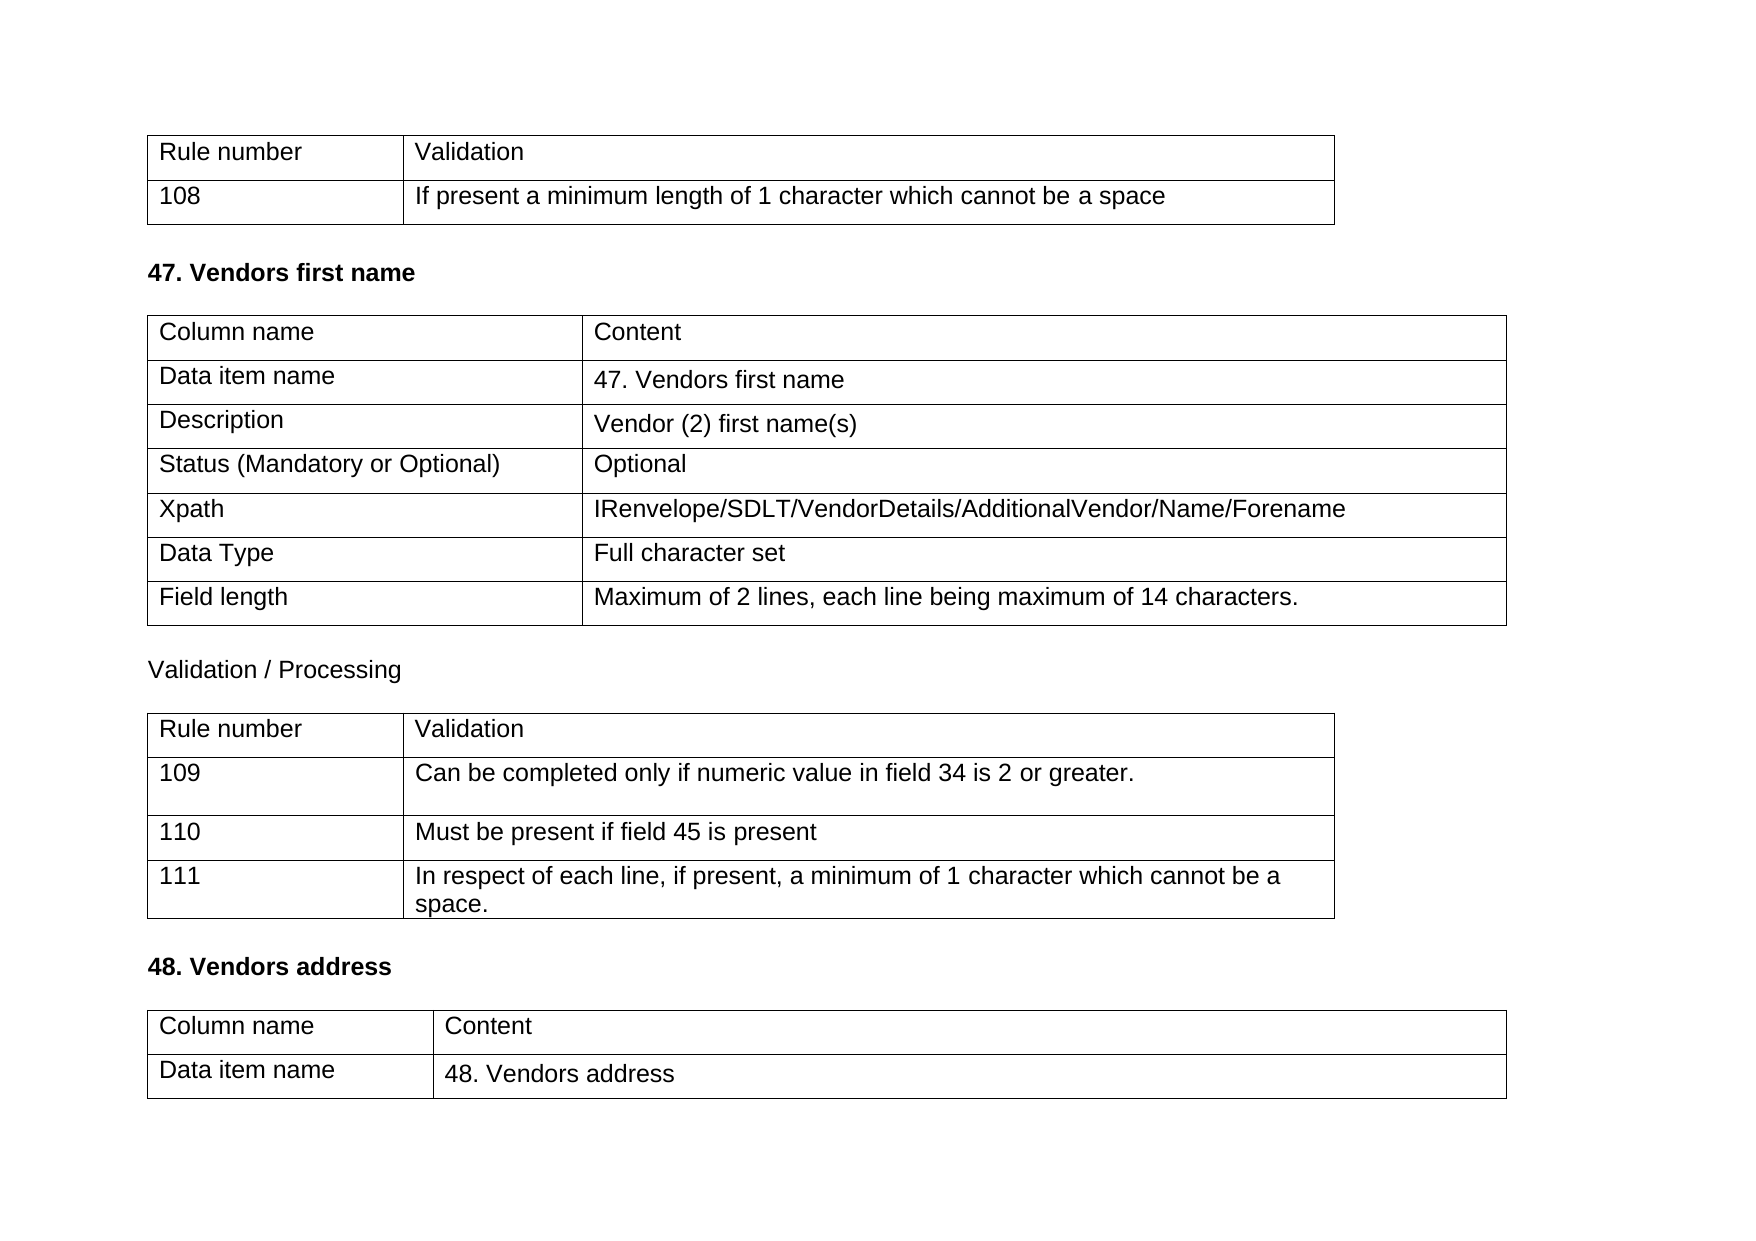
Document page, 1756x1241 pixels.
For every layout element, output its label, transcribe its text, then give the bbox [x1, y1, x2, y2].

table_cell In respect of each line, if present, a minimum of 1 character which cannot be a space. [404, 861, 1334, 918]
table_cell Data item name [148, 1055, 433, 1098]
table_cell 47. Vendors first name [583, 361, 1506, 404]
subtitle 48. Vendors address [148, 952, 1515, 981]
table_header Rule number [148, 136, 403, 180]
table_cell 111 [148, 861, 403, 918]
table_cell Data item name [148, 361, 582, 404]
table_cell Maximum of 2 lines, each line being maximum of 14 characters. [583, 582, 1506, 625]
table_cell 109 [148, 758, 403, 815]
table_cell Status (Mandatory or Optional) [148, 449, 582, 492]
table_header Content [583, 316, 1506, 360]
table_cell Full character set [583, 538, 1506, 581]
table_cell Vendor (2) first name(s) [583, 405, 1506, 448]
table_cell Must be present if field 45 is present [404, 816, 1334, 860]
table_cell Data Type [148, 538, 582, 581]
table_header Column name [148, 316, 582, 360]
text Validation / Processing [148, 655, 1515, 684]
table_cell IRenvelope/SDLT/VendorDetails/AdditionalVendor/Name/Forename [583, 494, 1506, 537]
table_header Content [434, 1011, 1506, 1054]
subtitle 47. Vendors first name [148, 258, 1515, 287]
table_cell Optional [583, 449, 1506, 492]
table_cell 108 [148, 181, 403, 224]
table_cell Description [148, 405, 582, 448]
table_header Validation [404, 714, 1334, 757]
table_cell Xpath [148, 494, 582, 537]
table_cell 48. Vendors address [434, 1055, 1506, 1098]
table_cell If present a minimum length of 1 character which cannot be a space [404, 181, 1334, 224]
table_cell Can be completed only if numeric value in field 34 is 2 or greater. [404, 758, 1334, 815]
table_header Validation [404, 136, 1334, 180]
table_header Column name [148, 1011, 433, 1054]
table_cell 110 [148, 816, 403, 860]
table_cell Field length [148, 582, 582, 625]
table_header Rule number [148, 714, 403, 757]
